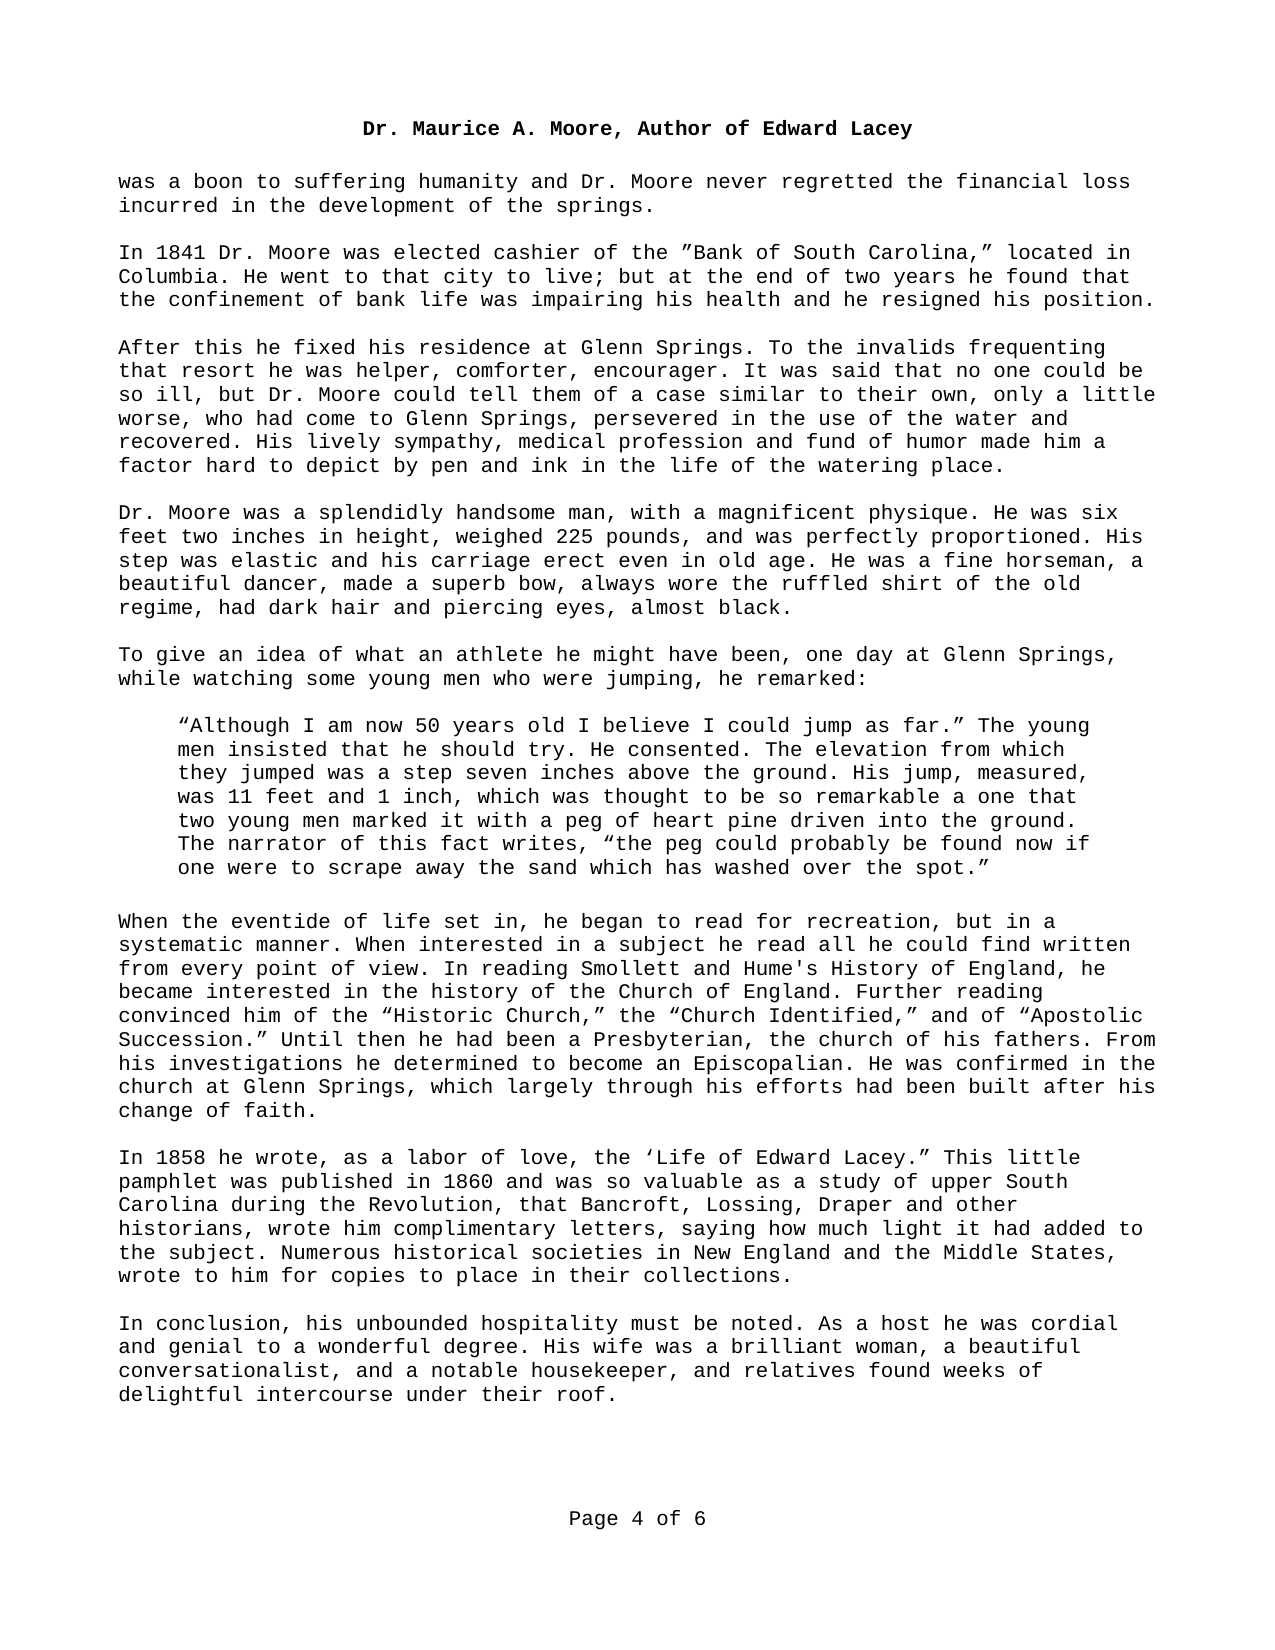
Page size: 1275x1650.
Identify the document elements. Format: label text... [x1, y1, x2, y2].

text was a boon to suffering humanity and Dr. Moore never regretted the financial loss incurred in the development of the springs. [118, 171, 1157, 218]
text Dr. Moore was a splendidly handsome man, with a magnificent physique. He was six feet two inches in height, weighed 225 pounds, and was perfectly proportioned. His step was elastic and his carriage erect even in old age. He was a fine horseman, a beautiful dancer, made a superb bow, always wore the ruffled shirt of the old regime, had dark hair and piercing eyes, almost black. [118, 502, 1157, 621]
text To give an idea of what an athlete he might have been, one day at Glenn Springs, while watching some young men who were jumping, he remarked: [118, 644, 1157, 691]
text In 1841 Dr. Moore was elected cashier of the ”Bank of South Carolina,” located in Columbia. He went to that city to live; but at the end of two years he found that the confinement of bank life was impairing his health and he resigned his position. [118, 242, 1157, 313]
text After this he fixed his residence at Glenn Springs. To the invalids frequenting that resort he was helper, comforter, encourager. It was said that no one could be so ill, but Dr. Moore could tell them of a case similar to their own, only a little worse, who had come to Glenn Springs, persevered in the use of the water and recovered. His lively sympathy, medical profession and fund of humor made him a factor hard to depict by pen and ink in the life of the watering place. [118, 337, 1157, 479]
text When the eventide of life set in, he began to read for recreation, but in a systematic manner. When interested in a subject he read all he could find written from every point of view. In reading Smollett and Hume's History of England, he became interested in the history of the Church of England. Further reading convinced him of the “Historic Church,” the “Church Identified,” and of “Apostolic Succession.” Until then he had been a Presbyterian, the church of his fathers. From his investigations he determined to become an Episcopalian. He was confirmed in the church at Glenn Springs, which largely through his efforts had been built after his change of faith. [118, 911, 1157, 1123]
text In conclusion, his unbounded hospitality must be noted. As a host he was cordial and genial to a wonderful degree. His wife was a brilliant woman, a beautiful conversationalist, and a notable housekeeper, and relatives found weeks of delightful intercourse under their roof. [118, 1313, 1157, 1407]
text In 1858 he wrote, as a labor of love, the ‘Life of Edward Lacey.” This little pamphlet was published in 1860 and was so valuable as a study of upper South Carolina during the Revolution, that Bancroft, Lossing, Draper and other historians, wrote him complimentary letters, saying how much light it had added to the subject. Numerous historical societies in New England and the Middle States, wrote to him for copies to place in their collections. [118, 1147, 1157, 1289]
text “Although I am now 50 years old I believe I could jump as far.” The young men insisted that he should try. He consented. The elevation from which they jumped was a step seven inches above the ground. His jump, measured, was 11 feet and 1 inch, which was thought to be so remarkable a one that two young men marked it with a peg of heart pine driven into the ground. The narrator of this fact writes, “the peg could probably be found now if one were to scrape away the sand which has washed over the spot.” [177, 715, 1098, 881]
